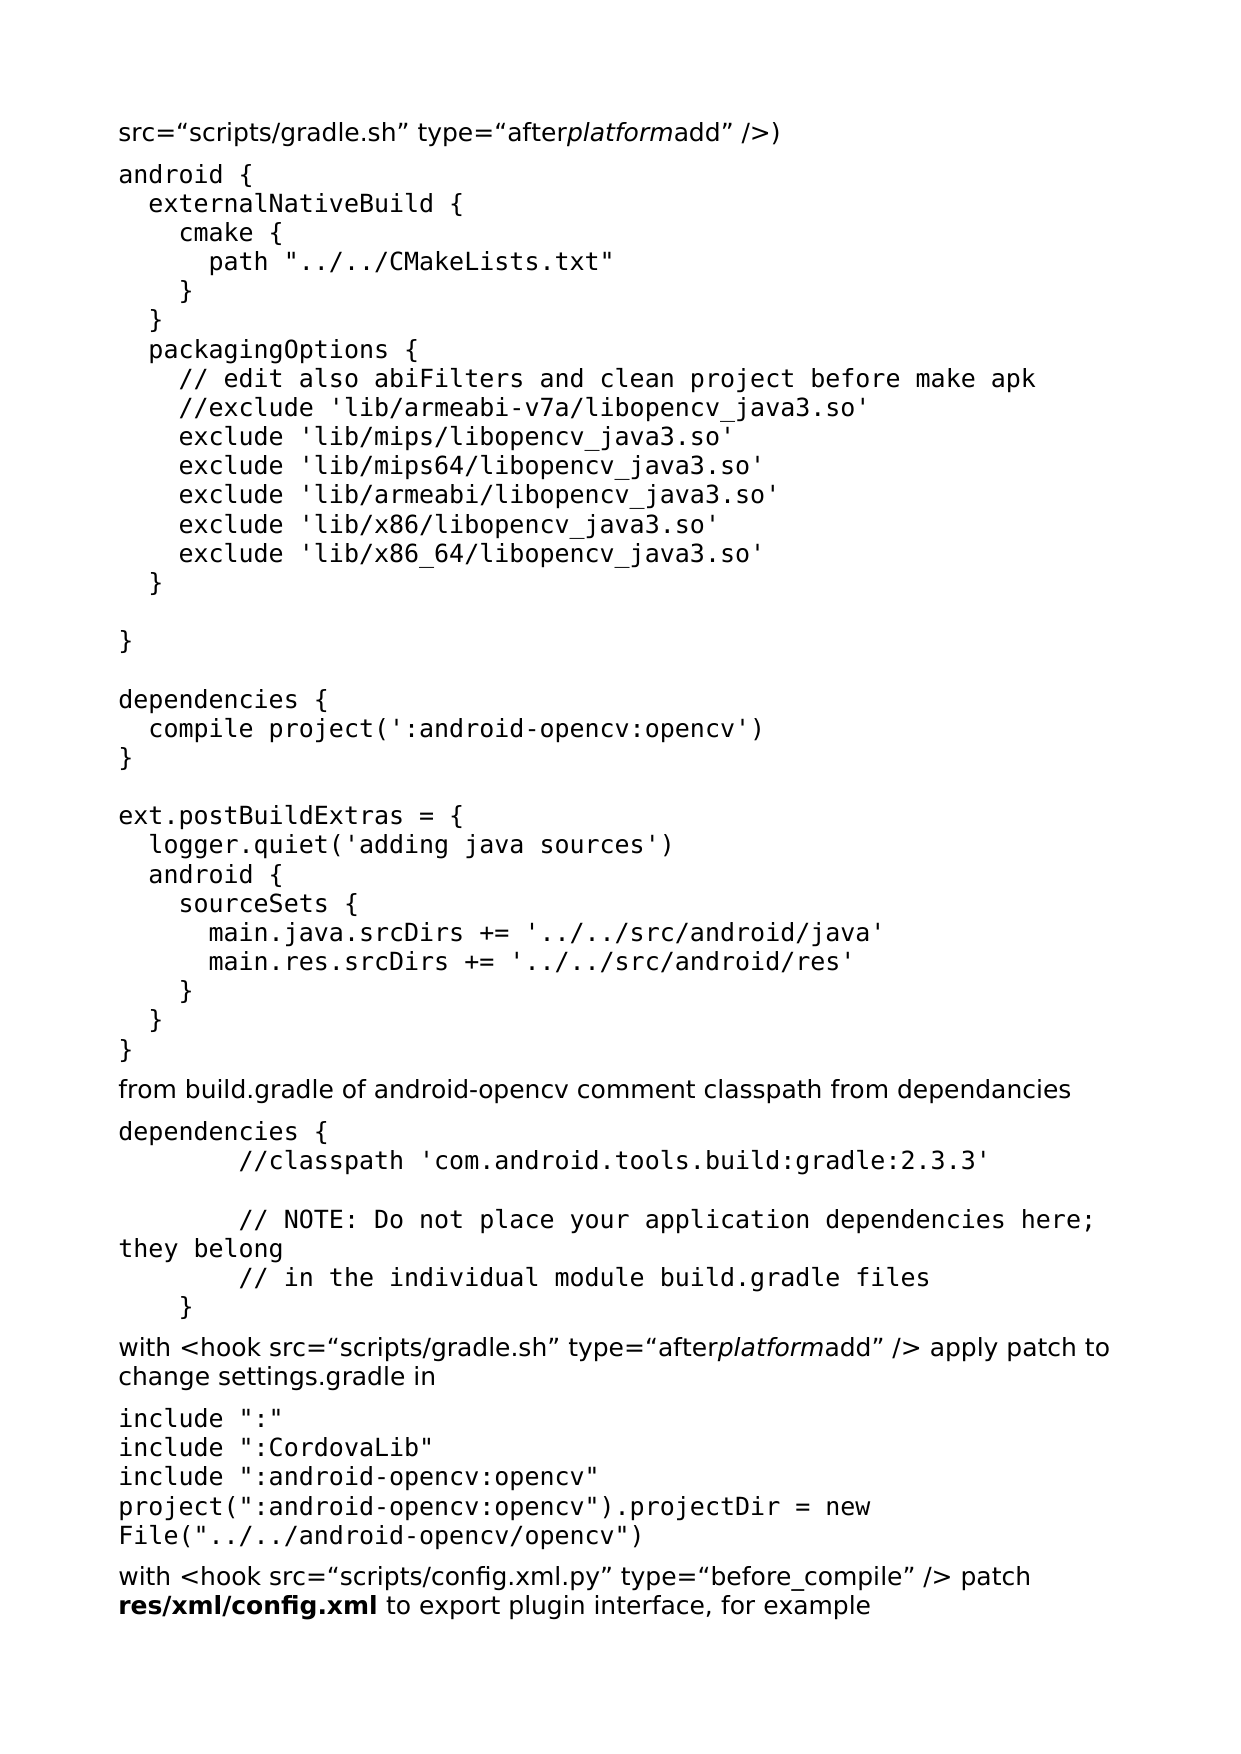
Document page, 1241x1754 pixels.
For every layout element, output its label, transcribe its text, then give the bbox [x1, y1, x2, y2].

text src=“scripts/gradle.sh” type=“afterplatformadd” />) [118, 118, 1122, 147]
text with <hook src=“scripts/config.xml.py” type=“before_compile” /> patch res/xml/config.xml to export plugin interface, for example [118, 1562, 1122, 1620]
text dependencies { //classpath 'com.android.tools.build:gradle:2.3.3' // NOTE: Do not place your application dependencies here; they belong // in the individual module build.gradle files } [118, 1117, 1122, 1322]
text android { externalNativeBuild { cmake { path "../../CMakeLists.txt" } } packagingOptions { // edit also abiFilters and clean project before make apk //exclude 'lib/armeabi-v7a/libopencv_java3.so' exclude 'lib/mips/libopencv_java3.so' exclude 'lib/mips64/libopencv_java3.so' exclude 'lib/armeabi/libopencv_java3.so' exclude 'lib/x86/libopencv_java3.so' exclude 'lib/x86_64/libopencv_java3.so' } } dependencies { compile project(':android-opencv:opencv') } ext.postBuildExtras = { logger.quiet('adding java sources') android { sourceSets { main.java.srcDirs += '../../src/android/java' main.res.srcDirs += '../../src/android/res' } } } [118, 160, 1122, 1064]
text with <hook src=“scripts/gradle.sh” type=“afterplatformadd” /> apply patch to change settings.gradle in [118, 1333, 1122, 1392]
text from build.gradle of android-opencv comment classpath from dependancies [118, 1076, 1122, 1105]
text include ":" include ":CordovaLib" include ":android-opencv:opencv" project(":android-opencv:opencv").projectDir = new File("../../android-opencv/opencv") [118, 1404, 1122, 1550]
